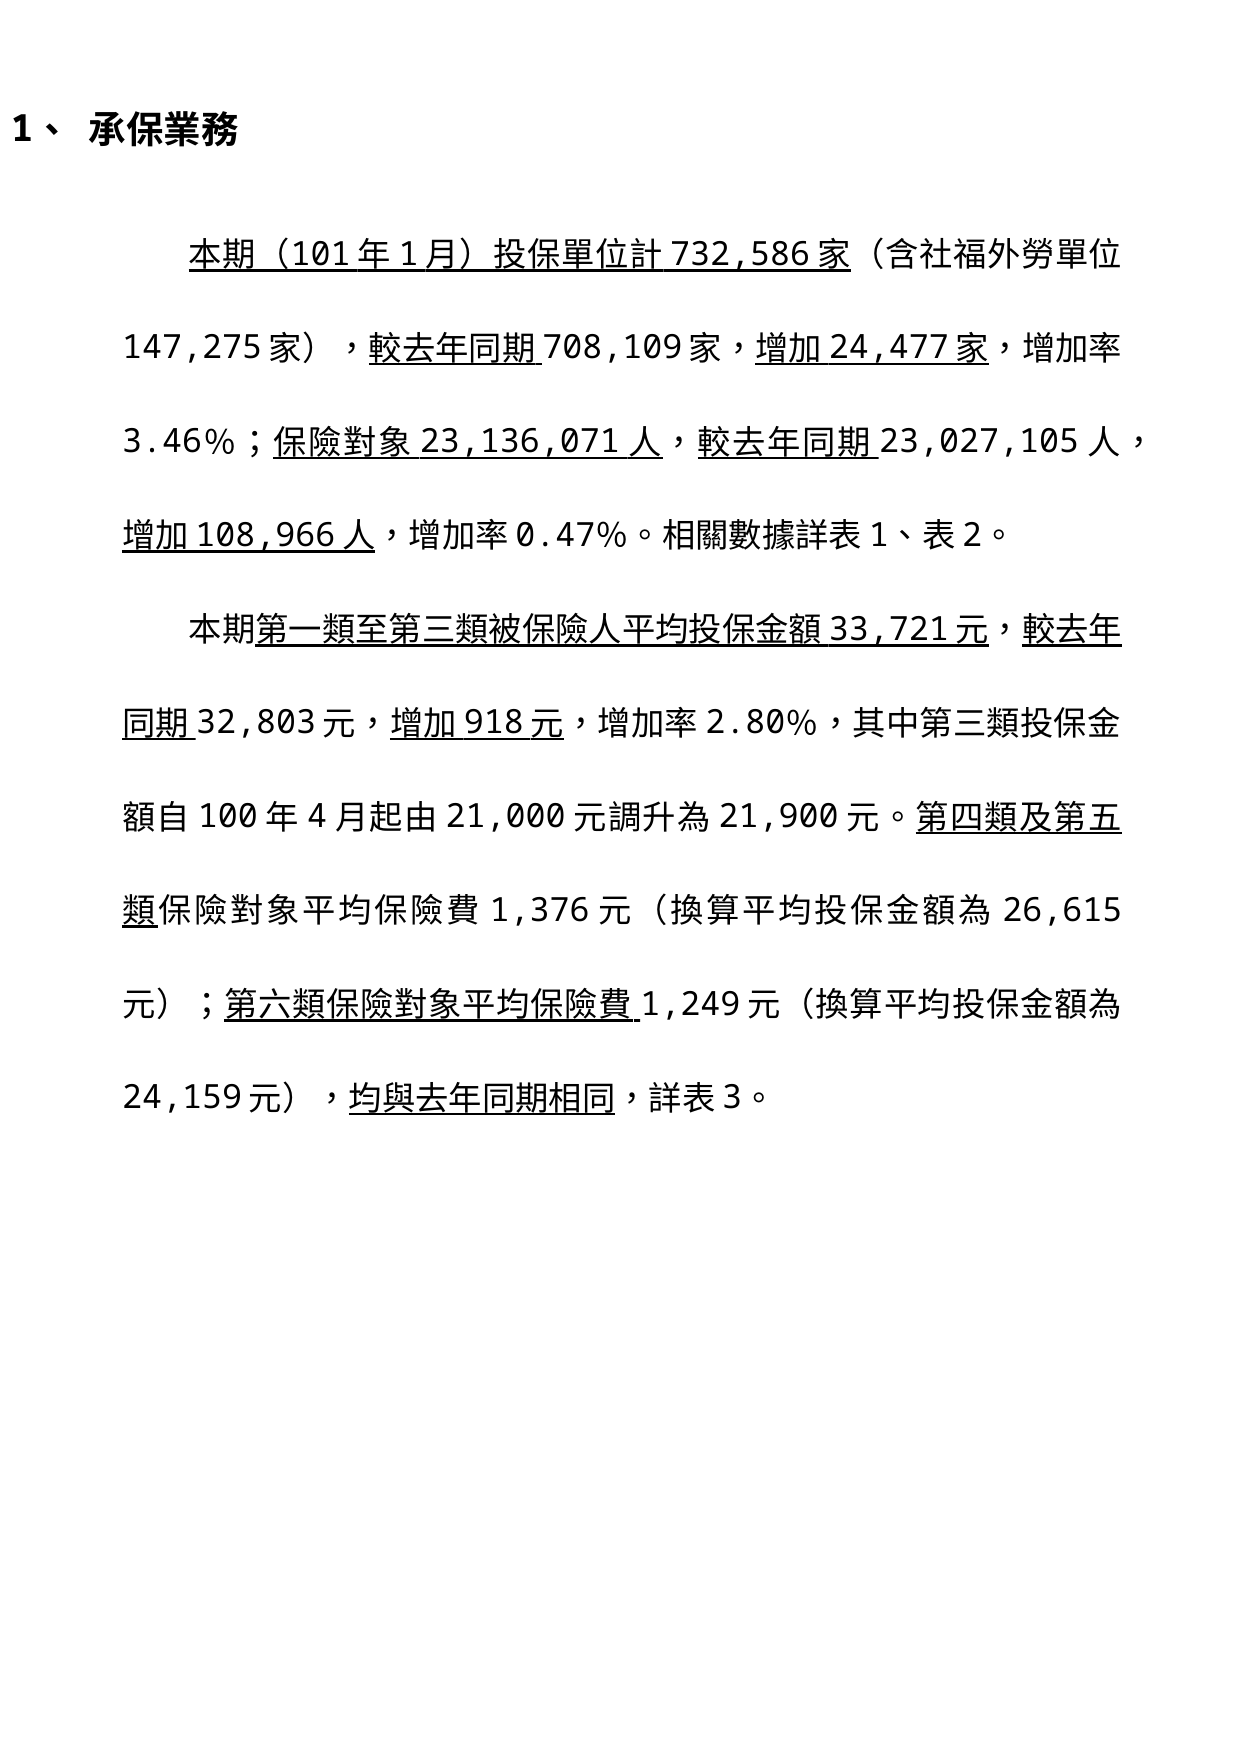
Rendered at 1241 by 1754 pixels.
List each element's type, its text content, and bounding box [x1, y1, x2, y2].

list 承保業務 [16, 85, 1122, 148]
text 本期（101年1月）投保單位計732,586家（含社福外勞單位147,275家），較去年同期708,109家，增加24,477家，增加率3.46％；保險對象23,136,071人，較去年同期23,027,105人，增加108,966人，增加率0.47％。相關數據詳表1、表2。 [122, 210, 1122, 554]
text 本期第一類至第三類被保險人平均投保金額33,721元，較去年同期32,803元，增加918元，增加率2.80％，其中第三類投保金額自100年4月起由21,000元調升為21,900元。第四類及第五類保險對象平均保險費1,376元（換算平均投保金額為26,615元）；第六類保險對象平均保險費1,249元（換算平均投保金額為24,159元），均與去年同期相同，詳表3。 [122, 585, 1122, 1117]
